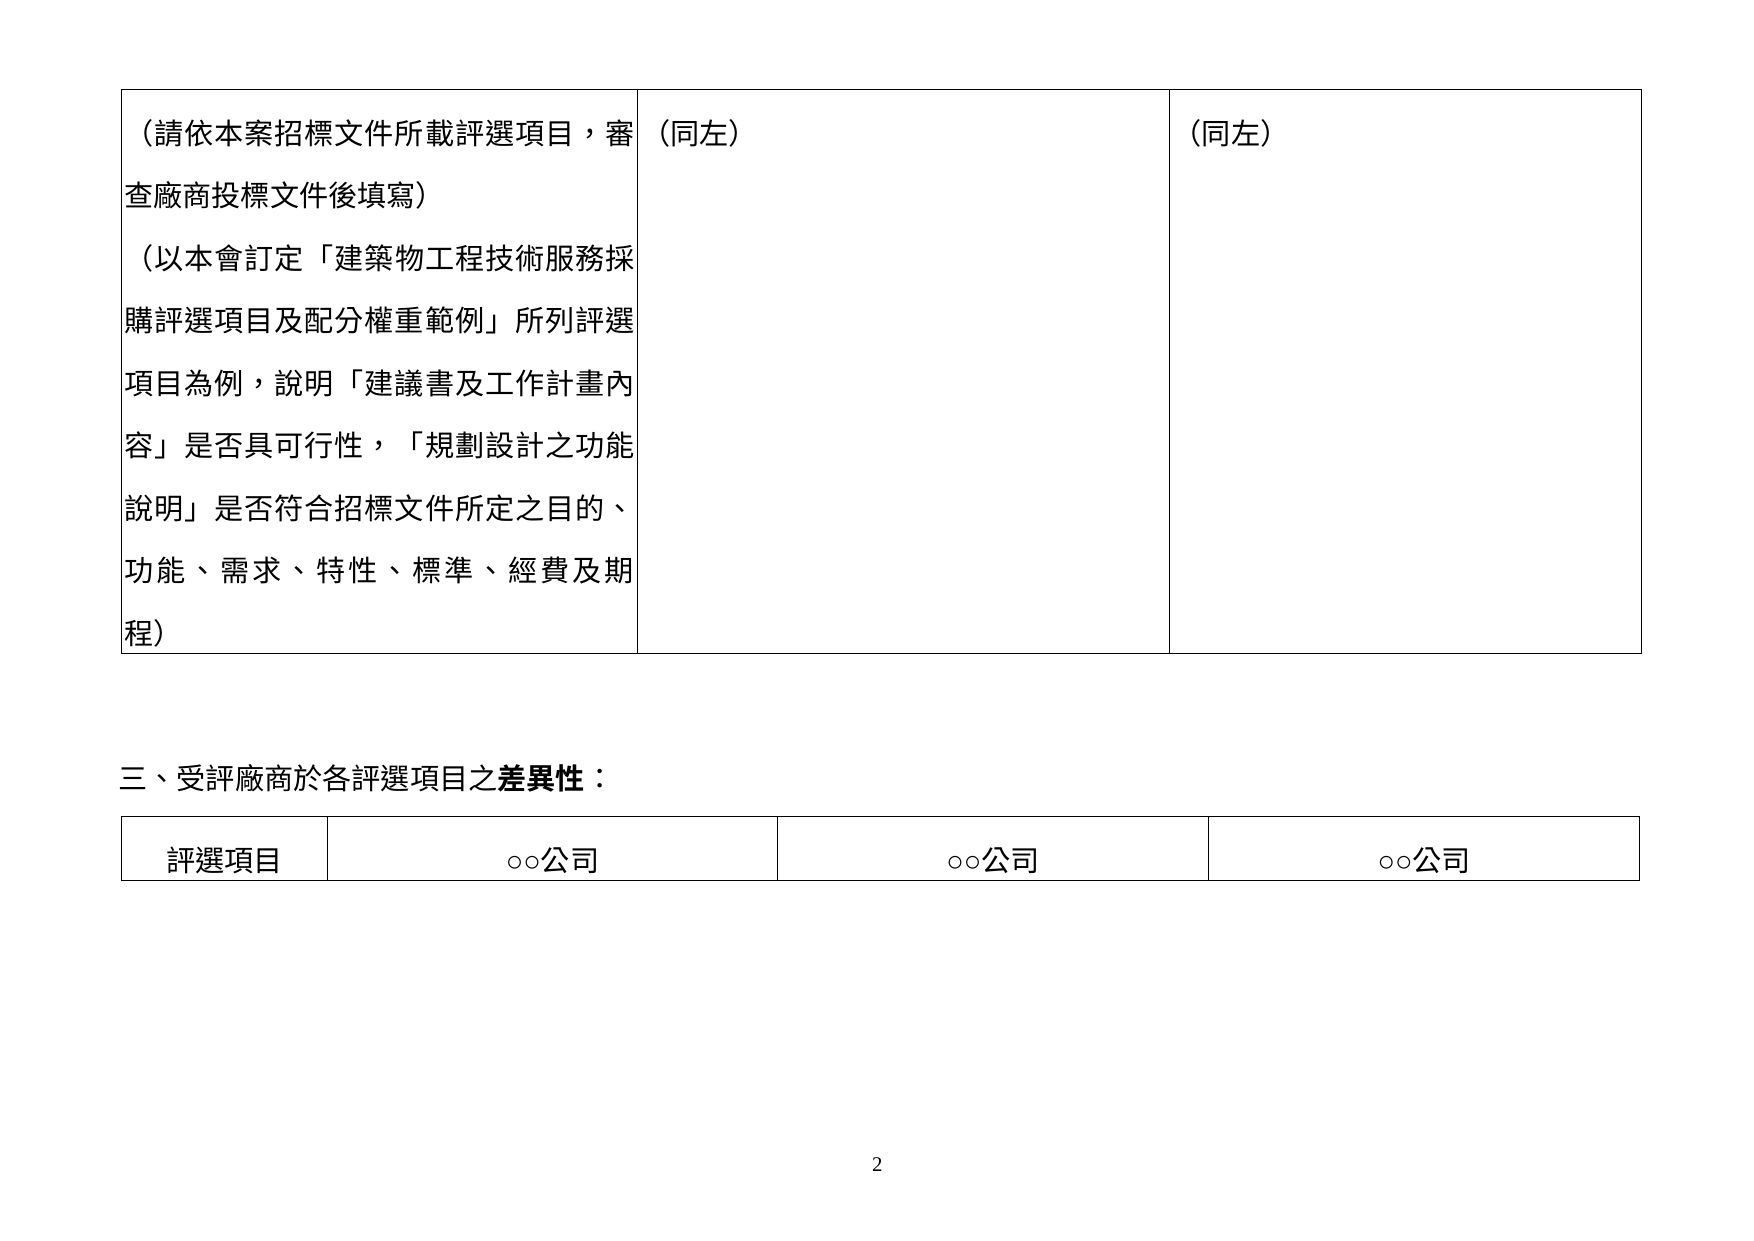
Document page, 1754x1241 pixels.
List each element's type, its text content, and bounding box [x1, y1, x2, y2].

table_header ○○公司 [778, 817, 1208, 879]
table_header ○○公司 [328, 817, 777, 879]
table_header 評選項目 [122, 817, 327, 879]
text 三、受評廠商於各評選項目之差異性： [118, 735, 1636, 797]
table_cell （請依本案招標文件所載評選項目，審查廠商投標文件後填寫） （以本會訂定「建築物工程技術服務採購評選項目及配分權重範例」所列評選項目為例，說明「建議書及工作計畫內容」是否具可行性，「規劃設計之功能說明」是否符合招標文件所定之目的、功能、需求、特性、標準、經費及期程） [122, 90, 637, 652]
table_cell （同左） [638, 90, 1169, 652]
table_cell （同左） [1170, 90, 1641, 652]
table_header ○○公司 [1209, 817, 1639, 879]
